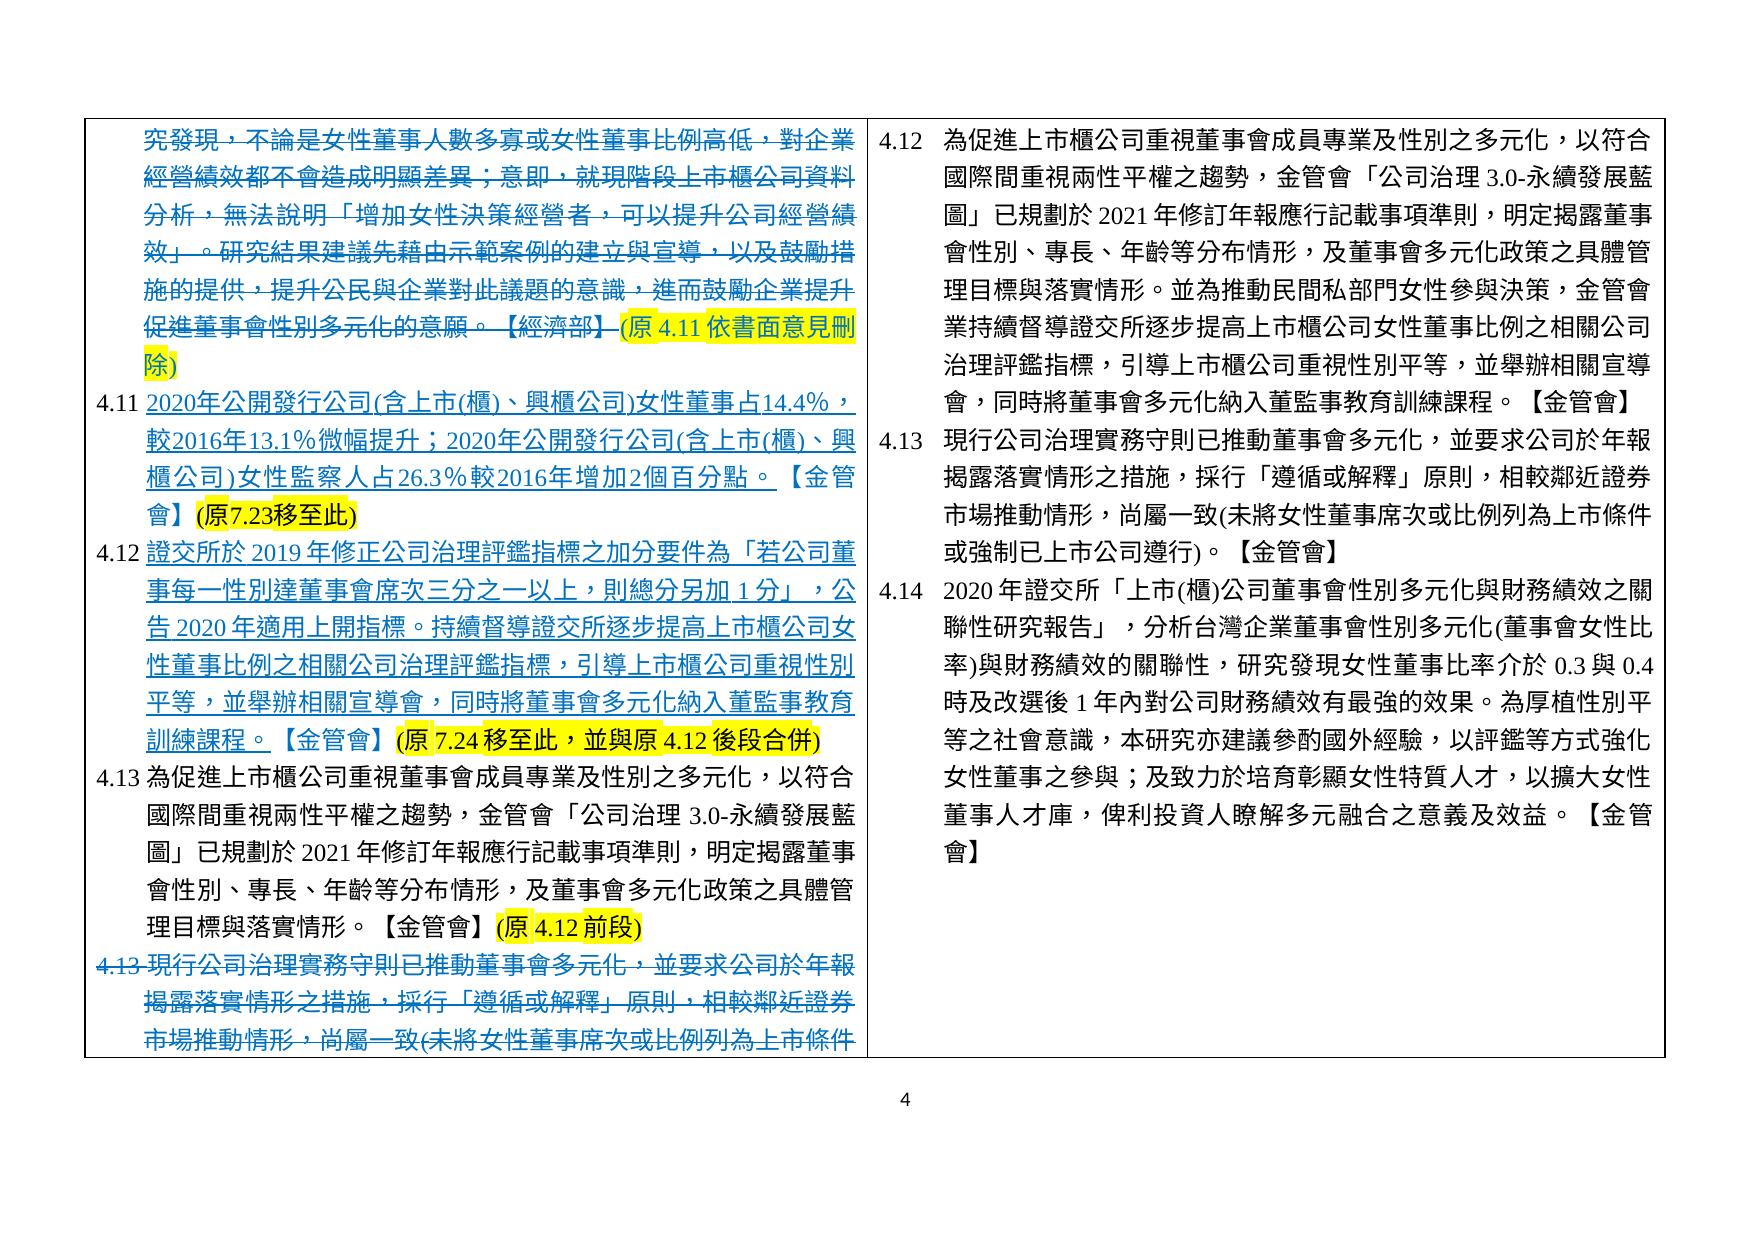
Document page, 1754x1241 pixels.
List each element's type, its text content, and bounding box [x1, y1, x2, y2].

table_cell 訂定「消除對婦女一切形式歧視公約(CEDAW)教育訓練及宣導計畫」，透過教育訓練，提高各機關對暫行特別措施之認識及運用；另為促進女性擔任大專校院一級女性主管比例，將相關指標納入國立大專校院及私校獎補助衡量指標，並於現行公司治理實務守則推動董事會多元化，於公司年報揭露落實情形，採行「遵循或解釋原則」。 2018年11月行政院召開「研商CEDAW第3次國家報告結論性意見與建議第24、25、26、27、32、33點次所提『暫行特別措施』會議」，請各機關研提相關暫行特別措施。【性平處】 為提升公務人員認識與運用暫行特別措施，行政院於2015年及2020年函頒「消除對婦女一切形式歧視公約(CEDAW)教育訓練及成效評核實施計畫」及「消除對婦女一切形式歧視公約(CEDAW)教育訓練及宣導計畫(2020-2023年)」，均將「暫行特別措施」列為重要訓練課程之一，透過教育訓練，讓各機關人員瞭解「暫行特別措施」，期加強運用「暫行特別措施」落實實質平等。【性平處】 行政院將「促進公私部門決策參與性別平等」列為性別平等重要議題之一，督導部會就涉及所屬委員會、主管政府捐助或出資超過50％之財團法人與國營事業，以及全國性社會團體、工會、農漁會、公開發行上市上櫃公司等業務，推動其決策位置(如委員，董、監事或選任人員等)之性別衡平，透過訂定相關績效指標與具體做法，並定期追蹤辦理情形，促使各部會積極推動相關工作，相關推動重點與辦理情形，請參見第7.14。【性平處】 為促進各領域師資性別衡平之發展，教育部於2015年2月行文各公私立大專校院，請各校聘任師資時，在受聘者之專長等條件相同下，優先考量聘任單一性別過低之師資。女性教授職級之比率自2015年20.8％提升至2020年23.2％，有逐年成長趨勢。研擬於「教學實踐研究計畫」納入領域內弱勢性別申請者優先核定之政策，倘有分數相近者，優先核定該領域(或系所)性別弱勢之教師，透過研究資源之補助，積極促進教師升等之性別衡平。【教育部】 教育部於2020年9月29日全國教育局(處)學管科長會議，請各地方政府研議提高女性參與主任及校長甄選具體策略(如甄選積分特殊加分、錄取配額等)，並請各地方政府落實校長遴選委員會依性別比例規範組成。【教育部】 針對各級學校女性校長比例偏低進行研究分析，研究結果如下：(一)學校宜落實校園職場性別平等知覺、加強宣導兩性家務分工平衡、鼓勵女性教師參與教育行政工作；(二)主管教育行政機關宜表揚優秀女性校長或主任以達典範學習之目的、辦理女性教師教育領導培訓課程或工作坊、鼓勵女性主管成立專業社群或讀書會、提供離島或偏遠地區學校校長宿舍。【教育部】 現行48所國立大專校院，女性校長3人，占6.3％(男性校長45人，占93.8％)，女性擔任校長比例偏低之原因，與目前國立大專校院教授層級之性別比例分布有關(擔任校長須具備教授或相當教授資格)，另經統計國立大專校院校長候選人，男性參選校長之意願高於女性，連動導致通過資格審查之候選人及最終獲遴選為校長之性別比例分布，仍為男性人數多於女性人數之現象，持續宣導性別平權觀念與政策，並將性別平等概念融入職場，打造性別平等氛圍與環境。大專校院女性校長人數及比率如表4-1。【教育部】 預計2021年國立大專校院獎補助及私校獎補助衡量指標將新增「學校一級主管之女性比例達一級主管員額總數之1/3以上，或一級主管之女性人數較上一年度增加1％以上」一節，其中增加1％部分，將視各校達成情形後，予以適度調整比例。【教育部】 4.9 有關私立大學校院女性校長由2016學年度5人，增加至2019學年度6人，成長比率由4.0％增至4.8％，如表4-1。【教育部】(原4.9刪除，數據合併至表4-1) 2017年修正「經濟部及所屬機關事業機構遴派公民營事業與財團法人董監事及其他重要職務管理要點」、績效評估作業及業務實地查核之評估指標，已將董監事性別比例不少於三分之一之規定納入評估指標。【經濟部】(原4.10) 2018年起「財政部所屬國營事業年度工作考成實施要點」之「公司治理」評估指標，將財政部國營事業董(監)事任一性別不少於三分之一納入加分項目。【財政部】(原7.13移至此) 4.11 經濟部2019年「增加女性決策經營者是否提升公司經營績效」研究發現，不論是女性董事人數多寡或女性董事比例高低，對企業經營績效都不會造成明顯差異；意即，就現階段上市櫃公司資料分析，無法說明「增加女性決策經營者，可以提升公司經營績效」。研究結果建議先藉由示範案例的建立與宣導，以及鼓勵措施的提供，提升公民與企業對此議題的意識，進而鼓勵企業提升促進董事會性別多元化的意願。【經濟部】(原4.11依書面意見刪除) 2020年公開發行公司(含上市(櫃)、興櫃公司)女性董事占14.4％，較2016年13.1％微幅提升；2020年公開發行公司(含上市(櫃)、興櫃公司)女性監察人占26.3％較2016年增加2個百分點。【金管會】(原7.23移至此) 證交所於2019年修正公司治理評鑑指標之加分要件為「若公司董事每一性別達董事會席次三分之一以上，則總分另加1分」，公告2020年適用上開指標。持續督導證交所逐步提高上市櫃公司女性董事比例之相關公司治理評鑑指標，引導上市櫃公司重視性別平等，並舉辦相關宣導會，同時將董事會多元化納入董監事教育訓練課程。【金管會】(原7.24移至此，並與原4.12後段合併) 為促進上市櫃公司重視董事會成員專業及性別之多元化，以符合國際間重視兩性平權之趨勢，金管會「公司治理3.0-永續發展藍圖」已規劃於2021年修訂年報應行記載事項準則，明定揭露董事會性別、專長、年齡等分布情形，及董事會多元化政策之具體管理目標與落實情形。【金管會】(原4.12前段) 4.13 現行公司治理實務守則已推動董事會多元化，並要求公司於年報揭露落實情形之措施，採行「遵循或解釋」原則，相較鄰近證券市場推動情形，尚屬一致(未將女性董事席次或比例列為上市條件或強制已上市公司遵行)。【金管會】(原4.13刪除) 2020年證交所「上市(櫃)公司董事會性別多元化與財務績效之關聯性研究報告」，分析台灣企業董事會性別多元化(董事會女性比率)與財務績效的關聯性，研究發現女性董事比率介於0.3與0.4時及改選後1年內對公司財務績效有最強的效果。為厚植性別平等之社會意識，本研究亦建議參酌國外經驗，以評鑑等方式強化女性董事之參與；及致力於培育彰顯女性特質人才，以擴大女性董事人才庫，俾利投資人瞭解多元融合之意義及效益。【金管會】 [86, 119, 867, 1057]
table_cell 訂定「消除對婦女一切形式歧視公約(CEDAW)教育訓練及宣導計畫」，透過教育訓練，提高各機關對暫行特別措施之認識及運用；另為促進女性擔任大專校院一級女性主管比例，將相關指標納入大專院校獎補助衡量指標，並於現行公司治理實務守則推動董事會多元化，於公司年報揭露落實情形，採行「遵循或解釋原則」。 2018年11月行政院召開「研商CEDAW第3次國家報告結論性意見與建議第24、25、26、27、32、33點次所提『暫行特別措施』會議」，請各機關研提相關暫行特別措施。【性平處】 為提升公務人員認識與運用暫行特別措施，行政院於2015年及2020年函頒「消除對婦女一切形式歧視公約(CEDAW)教育訓練及成效評核實施計畫」及「消除對婦女一切形式歧視公約(CEDAW)教育訓練及宣導計畫(2020-2023年)」，均將「暫行特別措施」列為重要訓練課程之一，透過教育訓練，讓各機關人員瞭解「暫行特別措施」，期加強運用「暫行特別措施」落實實質平等。【性平處】 行政院將「促進公私部門決策參與性別平等」列為性別平等重要議題之一，督導部會就涉及所屬委員會、主管政府捐助或出資超過50％之財團法人與國營事業，以及全國性社會團體、工會、農漁會、公開發行上市上櫃公司等業務，推動其決策位置(如委員，董、監事或選任人員等)之性別衡平，透過訂定相關績效指標與具體做法，並定期追蹤辦理情形，促使各部會積極推動相關工作，相關推動重點與辦理情形，請參見第7.12。【性平處】 為促進各領域師資性別衡平之發展，教育部於2015年2月行文各公私立大專校院，請各校聘任師資時，在受聘者之專長等條件相同下，優先考量聘任單一性別過低之師資。女性教授職級之比率自2015年20.8％提升至2020年23.2％，有逐年成長趨勢。研擬於「教學實踐研究計畫」納入領域內弱勢性別申請者優先核定之政策，倘有分數相近者，優先核定該領域(或系所)性別弱勢之教師，透過研究資源之補助，積極促進教師升等之性別衡平。【教育部】 教育部於2020年9月29日全國教育局(處)學管科長會議，請各地方政府研議提高女性參與主任及校長甄選具體策略(如甄選積分特殊加分、錄取配額等)，並請各地方政府落實校長遴選委員會依性別比例規範組成。【教育部】 針對各級學校女性校長比例偏低進行研究分析，研究結果如下：(一)學校宜落實校園職場性別平等知覺、加強宣導兩性家務分工平衡、鼓勵女性教師參與教育行政工作；(二)主管教育行政機關宜表揚優秀女性校長或主任以達典範學習之目的、辦理女性教師教育領導培訓課程或工作坊、鼓勵女性主管成立專業社群或讀書會、提供離島或偏遠地區學校校長宿舍。【教育部】 現行48所國立大專校院，男性校長計45人(93.8％)、女性校長計3人(6.3％)，女性擔任校長比例偏低之原因，與目前國立大專校院教授層級之性別比例分布有關(擔任校長須具備教授或相當教授資格)，另經統計國立大專校院校長候選人，男性參選校長之意願高於女性，連動導致通過資格審查之候選人及最終獲遴選為校長之性別比例分布，仍為男性人數多於女性人數之現象，持續宣導性別平權觀念與政策，並將性別平等概念融入職場，打造性別平等氛圍與環境。【教育部】 2021年國立大專校院獎補助及私校獎補助衡量指標將新增「學校一級主管之女性比例達一級主管員額總數之1/3以上，或一級主管之女性人數較上一年度增加1％以上」一節，其中增加1％部分，將視各校達成情形後，予以適度調整比例。【教育部】 有關私立大學校院女性校長由2016學年度5人，增加至2019學年度6人，成長比率由4.0％增至4.8％，如表4-1。【教育部】 2017年修正「經濟部及所屬機關事業機構遴派公民營事業與財團法人董監事及其他重要職務管理要點」、績效評估作業及業務實地查核之評估指標，已將董監事性別比例不少於三分之一之規定納入評估指標。【經濟部】 經濟部2019年「增加女性決策經營者是否提升公司經營績效」研究發現，不論是女性董事人數多寡或女性董事比例高低，對企業經營績效都不會造成明顯差異；意即，就現階段上市櫃公司資料分析，無法說明「增加女性決策經營者，可以提升公司經營績效」。研究結果建議先藉由示範案例的建立與宣導，以及鼓勵措施的提供，提升公民與企業對此議題的意識，進而鼓勵企業提升促進董事會性別多元化的意願。【經濟部】 為促進上市櫃公司重視董事會成員專業及性別之多元化，以符合國際間重視兩性平權之趨勢，金管會「公司治理3.0-永續發展藍圖」已規劃於2021年修訂年報應行記載事項準則，明定揭露董事會性別、專長、年齡等分布情形，及董事會多元化政策之具體管理目標與落實情形。並為推動民間私部門女性參與決策，金管會業持續督導證交所逐步提高上市櫃公司女性董事比例之相關公司治理評鑑指標，引導上市櫃公司重視性別平等，並舉辦相關宣導會，同時將董事會多元化納入董監事教育訓練課程。【金管會】 現行公司治理實務守則已推動董事會多元化，並要求公司於年報揭露落實情形之措施，採行「遵循或解釋」原則，相較鄰近證券市場推動情形，尚屬一致(未將女性董事席次或比例列為上市條件或強制已上市公司遵行)。【金管會】 2020年證交所「上市(櫃)公司董事會性別多元化與財務績效之關聯性研究報告」，分析台灣企業董事會性別多元化(董事會女性比率)與財務績效的關聯性，研究發現女性董事比率介於0.3與0.4時及改選後1年內對公司財務績效有最強的效果。為厚植性別平等之社會意識，本研究亦建議參酌國外經驗，以評鑑等方式強化女性董事之參與；及致力於培育彰顯女性特質人才，以擴大女性董事人才庫，俾利投資人瞭解多元融合之意義及效益。【金管會】 [868, 119, 1664, 1057]
